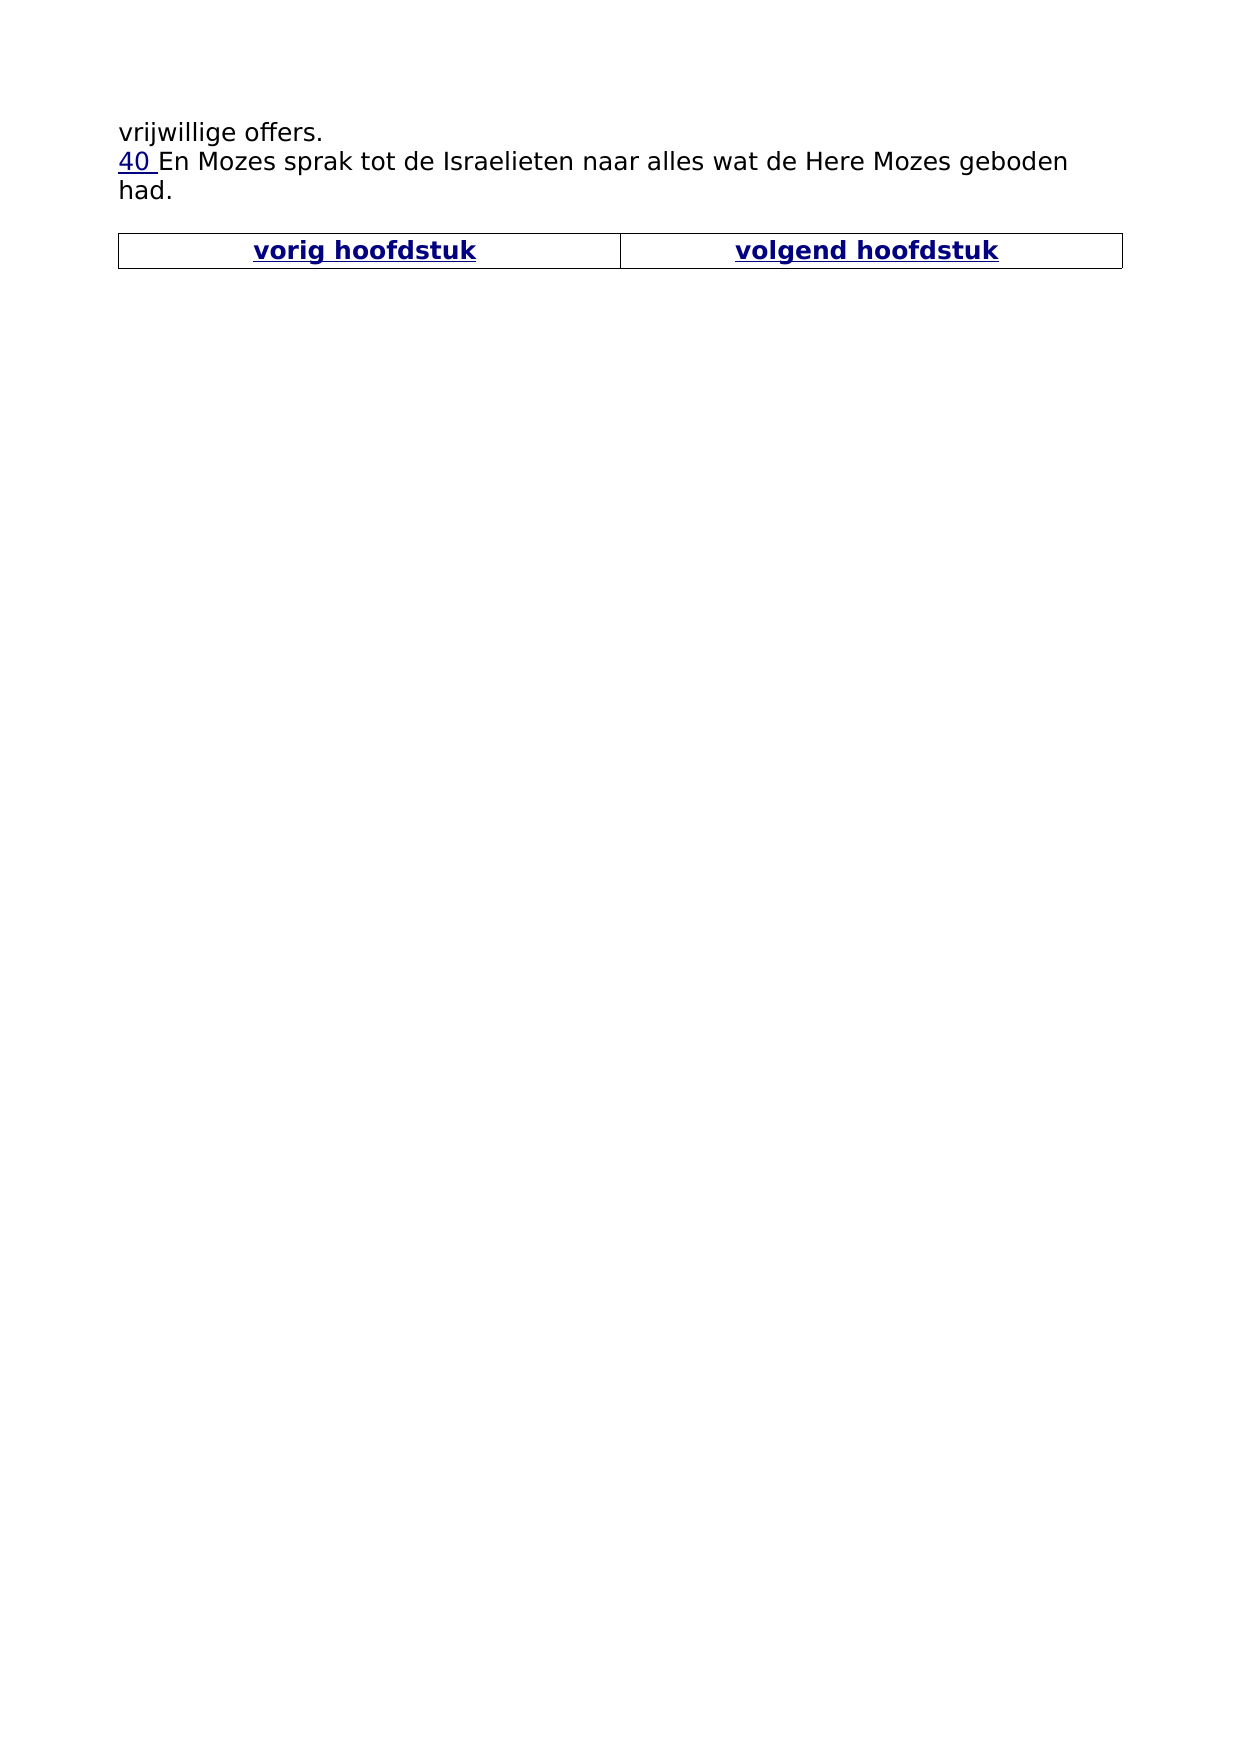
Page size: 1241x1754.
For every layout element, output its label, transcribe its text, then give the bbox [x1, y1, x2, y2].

text vrijwillige offers. 40 En Mozes sprak tot de Israelieten naar alles wat de Here Mozes geboden had. [118, 118, 1122, 206]
table_header volgend hoofdstuk [621, 234, 1122, 268]
table_header vorig hoofdstuk [119, 234, 620, 268]
